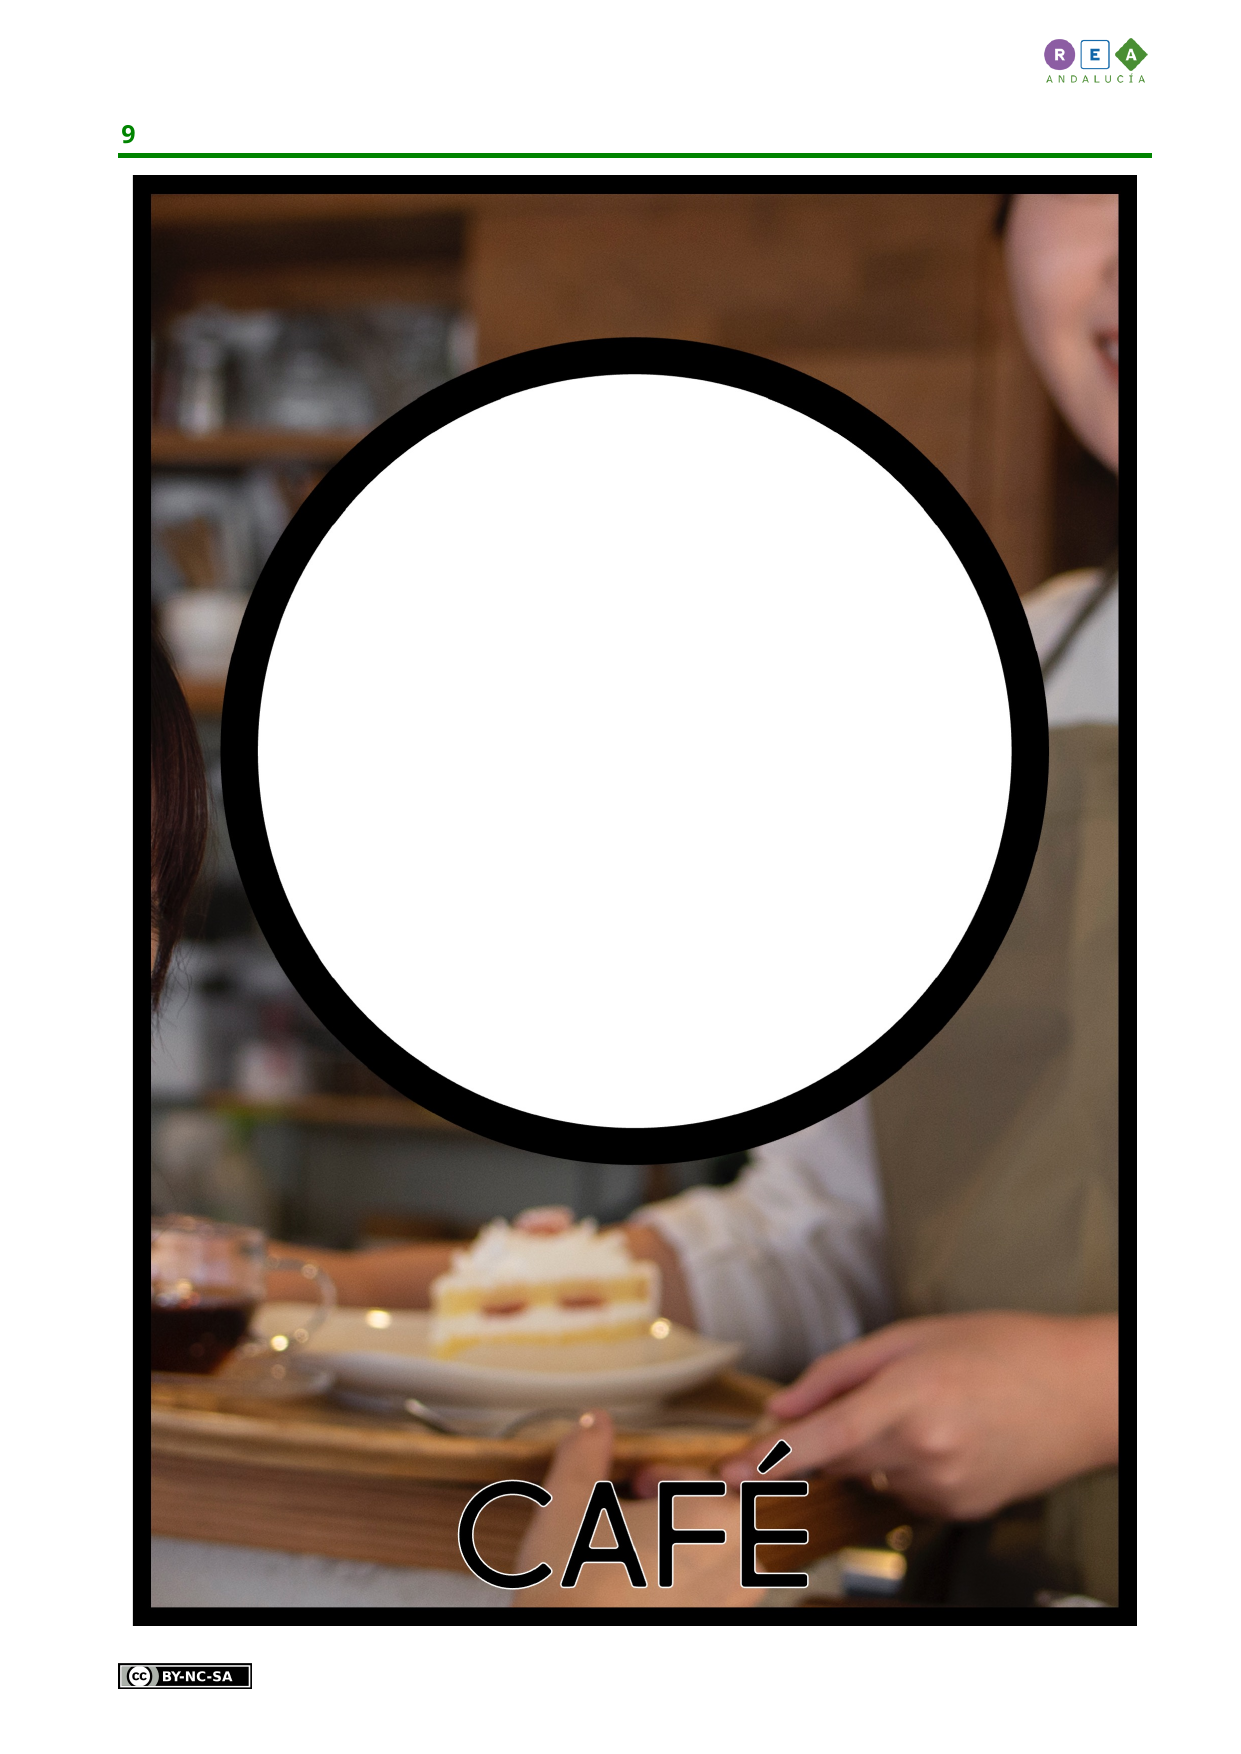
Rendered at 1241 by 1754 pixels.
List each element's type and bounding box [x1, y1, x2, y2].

picture [1039, 33, 1152, 88]
picture [118, 1663, 536, 1698]
picture [132, 175, 1137, 1626]
